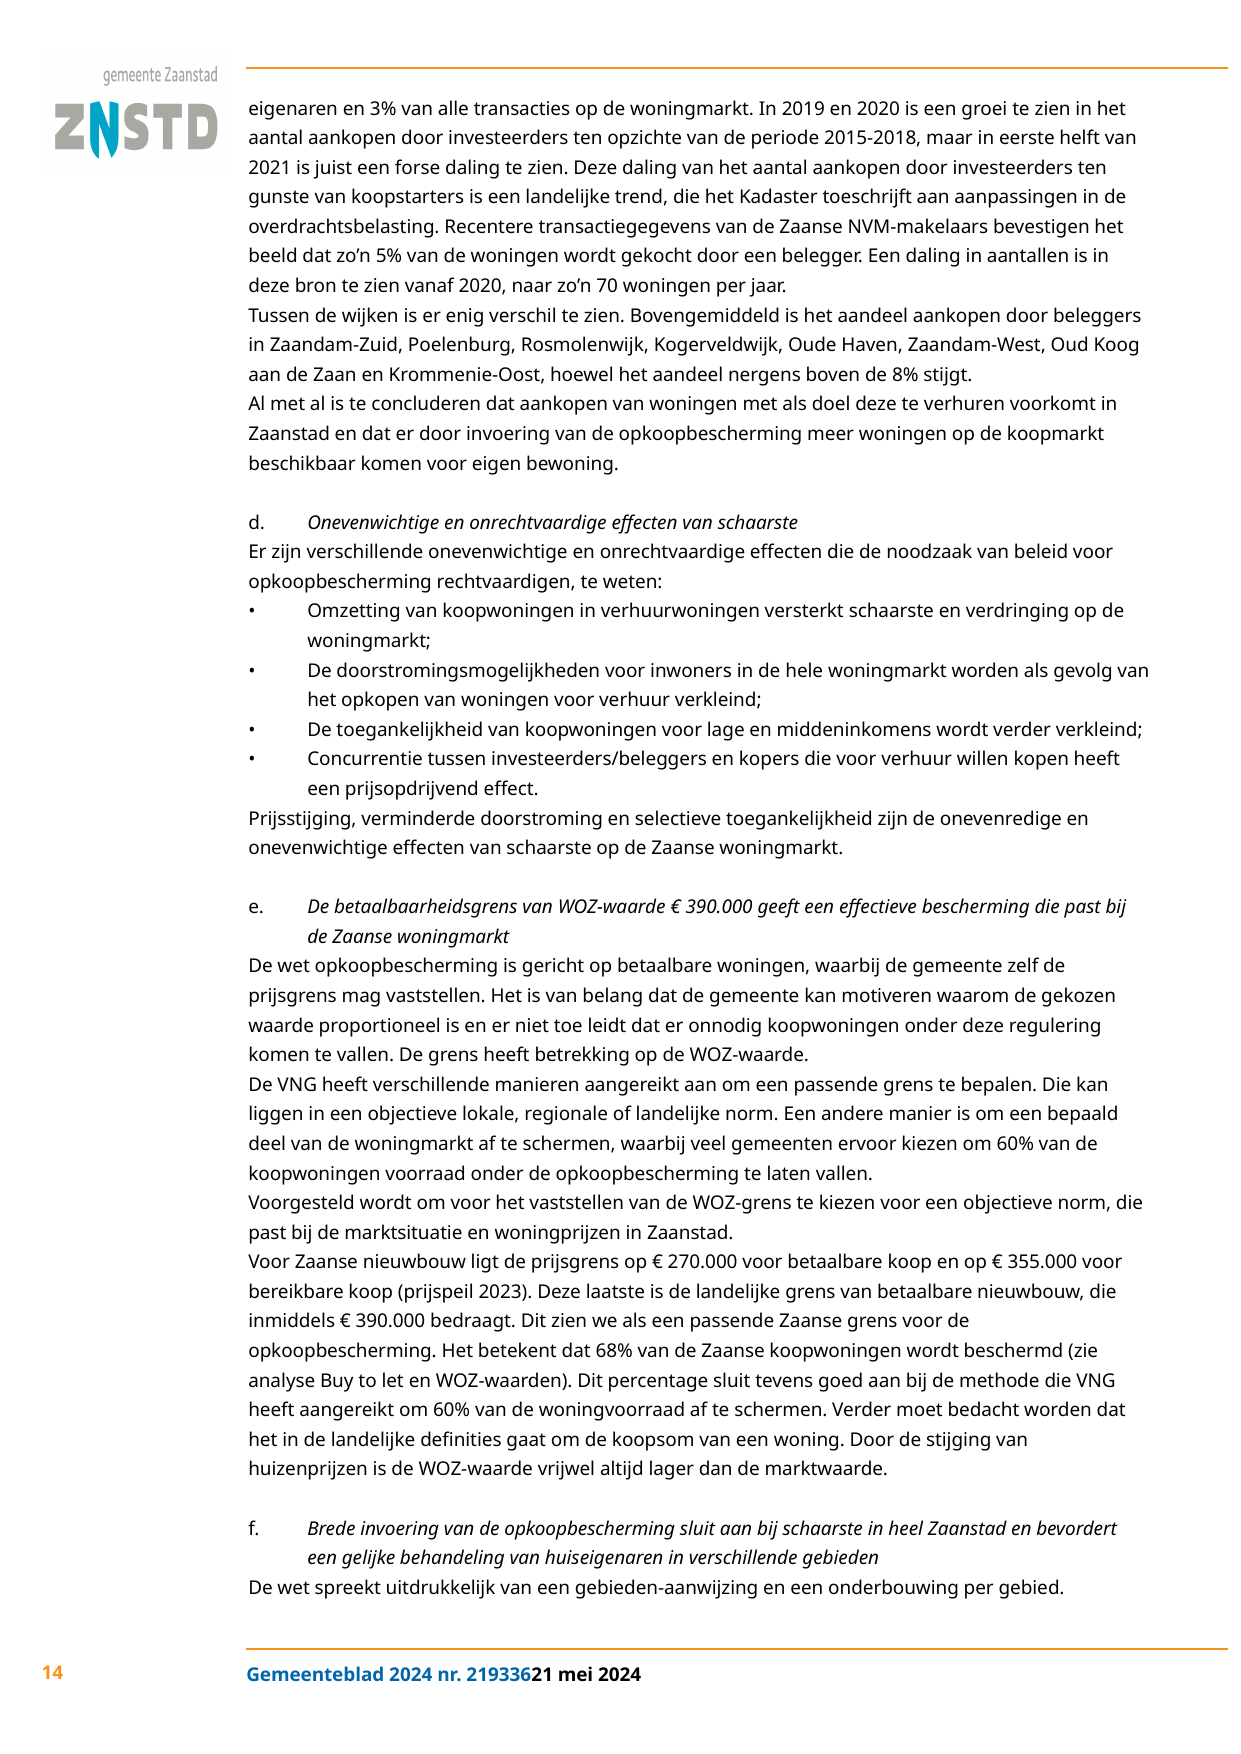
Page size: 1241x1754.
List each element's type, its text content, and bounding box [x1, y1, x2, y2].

text De wet opkoopbescherming is gericht op betaalbare woningen, waarbij de gemeente zelf de prijsgrens mag vaststellen. Het is van belang dat de gemeente kan motiveren waarom de gekozen waarde proportioneel is en er niet toe leidt dat er onnodig koopwoningen onder deze regulering komen te vallen. De grens heeft betrekking op de WOZ-waarde. [248, 953, 1152, 1067]
list Brede invoering van de opkoopbescherming sluit aan bij schaarste in heel Zaanstad en bevordert een gelijke behandeling van huiseigenaren in verschillende gebieden [248, 1515, 1152, 1570]
picture [41, 47, 231, 172]
text Tussen de wijken is er enig verschil te zien. Bovengemiddeld is het aandeel aankopen door beleggers in Zaandam-Zuid, Poelenburg, Rosmolenwijk, Kogerveldwijk, Oude Haven, Zaandam-West, Oud Koog aan de Zaan en Krommenie-Oost, hoewel het aandeel nergens boven de 8% stijgt. [248, 302, 1152, 387]
list Concurrentie tussen investeerders/beleggers en kopers die voor verhuur willen kopen heeft een prijsopdrijvend effect. [248, 746, 1152, 801]
text Er zijn verschillende onevenwichtige en onrechtvaardige effecten die de noodzaak van beleid voor opkoopbescherming rechtvaardigen, te weten: [248, 538, 1152, 594]
text De VNG heeft verschillende manieren aangereikt aan om een passende grens te bepalen. Die kan liggen in een objectieve lokale, regionale of landelijke norm. Een andere manier is om een bepaald deel van de woningmarkt af te schermen, waarbij veel gemeenten ervoor kiezen om 60% van de koopwoningen voorraad onder de opkoopbescherming te laten vallen. [248, 1071, 1152, 1186]
text Voor Zaanse nieuwbouw ligt de prijsgrens op € 270.000 voor betaalbare koop en op € 355.000 voor bereikbare koop (prijspeil 2023). Deze laatste is de landelijke grens van betaalbare nieuwbouw, die inmiddels € 390.000 bedraagt. Dit zien we als een passende Zaanse grens voor de opkoopbescherming. Het betekent dat 68% van de Zaanse koopwoningen wordt beschermd (zie analyse Buy to let en WOZ-waarden). Dit percentage sluit tevens goed aan bij de methode die VNG heeft aangereikt om 60% van de woningvoorraad af te schermen. Verder moet bedacht worden dat het in de landelijke definities gaat om de koopsom van een woning. Door de stijging van huizenprijzen is de WOZ-waarde vrijwel altijd lager dan de marktwaarde. [248, 1248, 1152, 1481]
list De doorstromingsmogelijkheden voor inwoners in de hele woningmarkt worden als gevolg van het opkopen van woningen voor verhuur verkleind; [248, 657, 1152, 712]
list Omzetting van koopwoningen in verhuurwoningen versterkt schaarste en verdringing op de woningmarkt; [248, 598, 1152, 653]
text Al met al is te concluderen dat aankopen van woningen met als doel deze te verhuren voorkomt in Zaanstad en dat er door invoering van de opkoopbescherming meer woningen op de koopmarkt beschikbaar komen voor eigen bewoning. [248, 391, 1152, 476]
text De wet spreekt uitdrukkelijk van een gebieden-aanwijzing en een onderbouwing per gebied. [248, 1574, 1152, 1600]
list De betaalbaarheidsgrens van WOZ-waarde € 390.000 geeft een effectieve bescherming die past bij de Zaanse woningmarkt [248, 893, 1152, 949]
text Voorgesteld wordt om voor het vaststellen van de WOZ-grens te kiezen voor een objectieve norm, die past bij de marktsituatie en woningprijzen in Zaanstad. [248, 1189, 1152, 1245]
text Prijsstijging, verminderde doorstroming en selectieve toegankelijkheid zijn de onevenredige en onevenwichtige effecten van schaarste op de Zaanse woningmarkt. [248, 805, 1152, 860]
list De toegankelijkheid van koopwoningen voor lage en middeninkomens wordt verder verkleind; [248, 716, 1152, 742]
list Onevenwichtige en onrechtvaardige effecten van schaarste [248, 509, 1152, 535]
text eigenaren en 3% van alle transacties op de woningmarkt. In 2019 en 2020 is een groei te zien in het aantal aankopen door investeerders ten opzichte van de periode 2015-2018, maar in eerste helft van 2021 is juist een forse daling te zien. Deze daling van het aantal aankopen door investeerders ten gunste van koopstarters is een landelijke trend, die het Kadaster toeschrijft aan aanpassingen in de overdrachtsbelasting. Recentere transactiegegevens van de Zaanse NVM-makelaars bevestigen het beeld dat zo’n 5% van de woningen wordt gekocht door een belegger. Een daling in aantallen is in deze bron te zien vanaf 2020, naar zo’n 70 woningen per jaar. [248, 95, 1152, 298]
